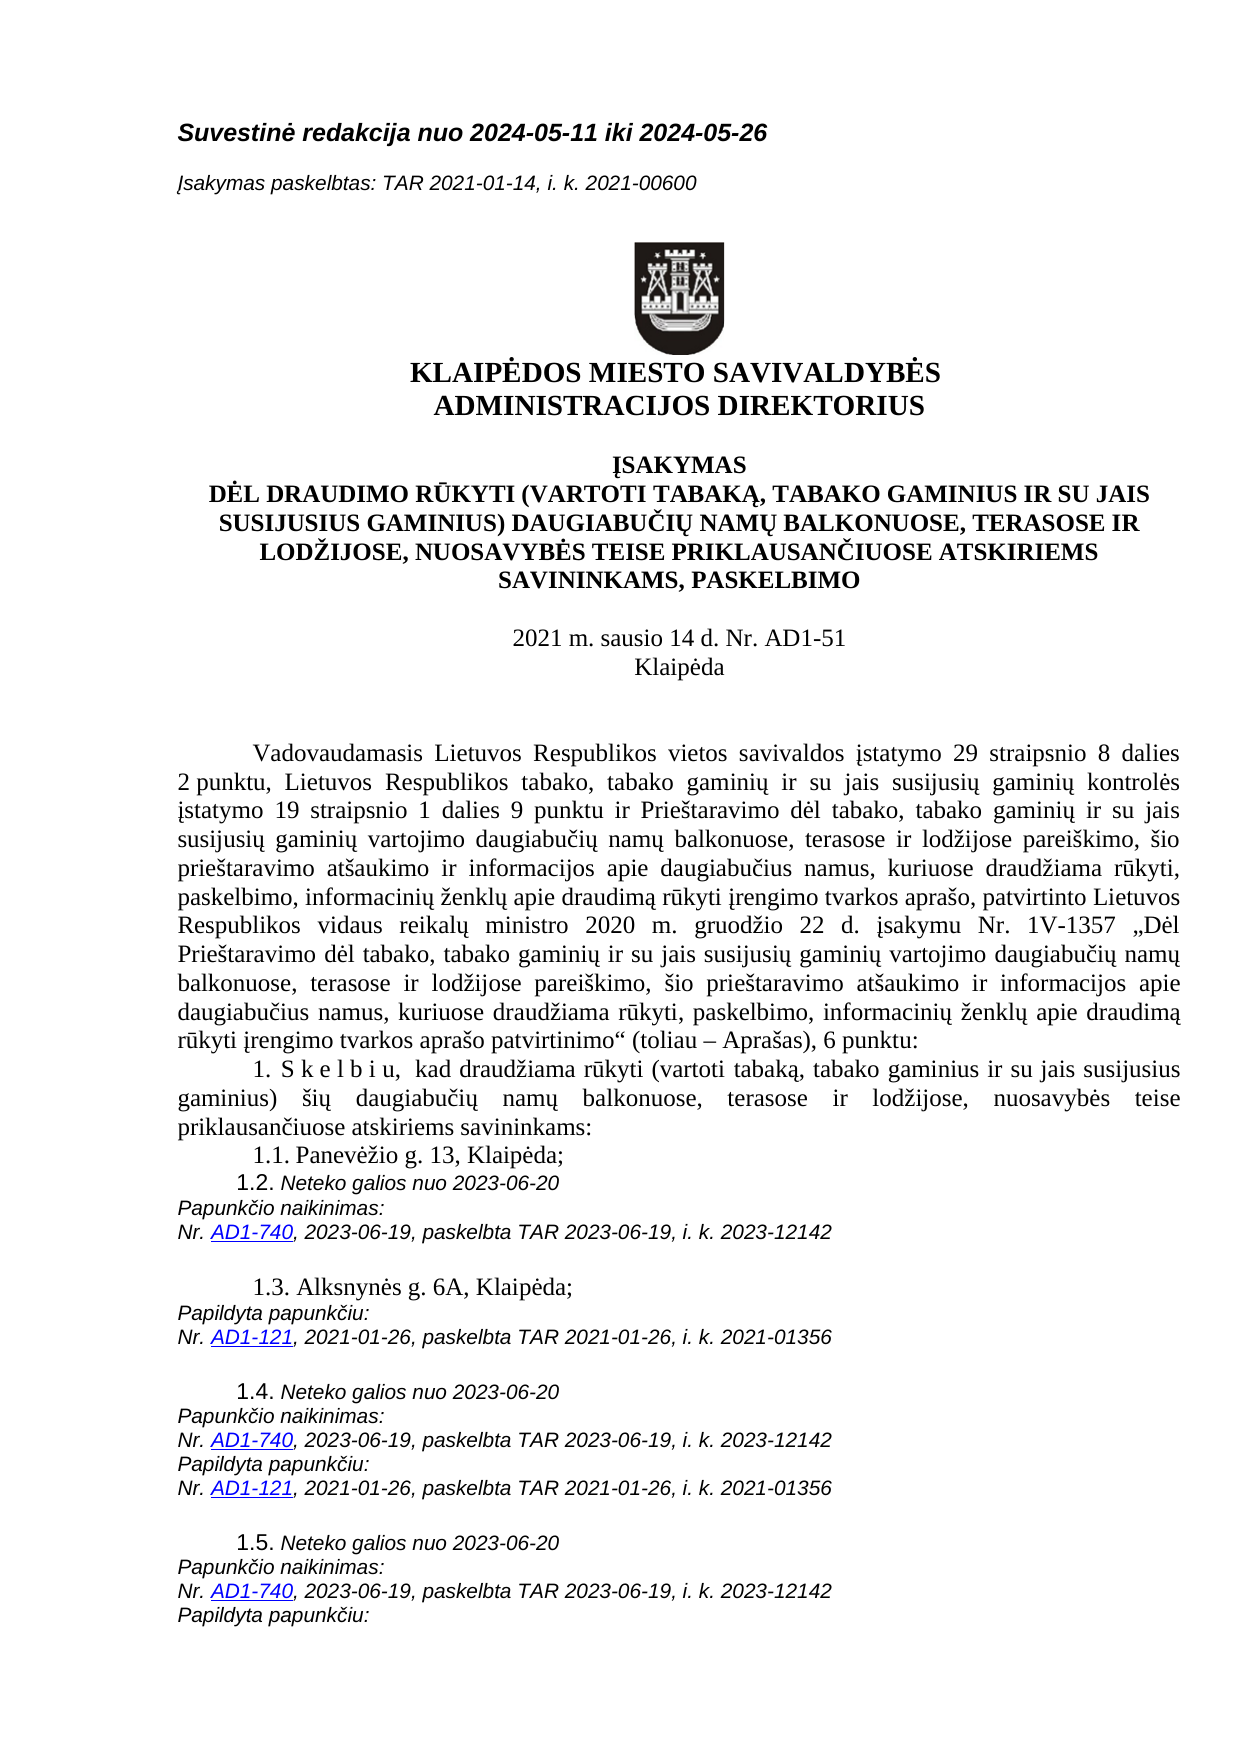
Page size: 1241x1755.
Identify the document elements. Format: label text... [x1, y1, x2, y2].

text Papildyta papunkčiu: [177, 1301, 1181, 1325]
text Klaipėda [177, 652, 1181, 681]
text Nr. AD1-740, 2023-06-19, paskelbta TAR 2023-06-19, i. k. 2023-12142 [177, 1428, 1181, 1452]
text KLAIPĖDOS MIESTO SAVIVALDYBĖS [177, 355, 1181, 388]
text Suvestinė redakcija nuo 2024-05-11 iki 2024-05-26 [177, 118, 1181, 147]
text Papildyta papunkčiu: [177, 1452, 1181, 1476]
text Nr. AD1-121, 2021-01-26, paskelbta TAR 2021-01-26, i. k. 2021-01356 [177, 1476, 1181, 1500]
text Papunkčio naikinimas: [177, 1404, 1181, 1428]
text Įsakymas paskelbtas: TAR 2021-01-14, i. k. 2021-00600 [177, 171, 1181, 195]
text 1.5. Neteko galios nuo 2023-06-20 [177, 1529, 1181, 1555]
text Nr. AD1-740, 2023-06-19, paskelbta TAR 2023-06-19, i. k. 2023-12142 [177, 1579, 1181, 1603]
text Papunkčio naikinimas: [177, 1196, 1181, 1220]
text 2021 m. sausio 14 d. Nr. AD1-51 [177, 623, 1181, 652]
text DĖL DRAUDIMO RŪKYTI (VARTOTI TABAKĄ, TABAKO GAMINIUS IR SU JAIS SUSIJUSIUS GAMINIUS) DAUGIABUČIŲ NAMŲ BALKONUOSE, TERASOSE IR LODŽIJOSE, NUOSAVYBĖS TEISE PRIKLAUSANČIUOSE ATSKIRIEMS SAVININKAMS, PASKELBIMO [177, 479, 1181, 594]
text 1. Skelbiu, kad draudžiama rūkyti (vartoti tabaką, tabako gaminius ir su jais susijusius gaminius) šių daugiabučių namų balkonuose, terasose ir lodžijose, nuosavybės teise priklausančiuose atskiriems savininkams: [177, 1054, 1181, 1141]
text Vadovaudamasis Lietuvos Respublikos vietos savivaldos įstatymo 29 straipsnio 8 dalies 2 punktu, Lietuvos Respublikos tabako, tabako gaminių ir su jais susijusių gaminių kontrolės įstatymo 19 straipsnio 1 dalies 9 punktu ir Prieštaravimo dėl tabako, tabako gaminių ir su jais susijusių gaminių vartojimo daugiabučių namų balkonuose, terasose ir lodžijose pareiškimo, šio prieštaravimo atšaukimo ir informacijos apie daugiabučius namus, kuriuose draudžiama rūkyti, paskelbimo, informacinių ženklų apie draudimą rūkyti įrengimo tvarkos aprašo, patvirtinto Lietuvos Respublikos vidaus reikalų ministro 2020 m. gruodžio 22 d. įsakymu Nr. 1V-1357 „Dėl Prieštaravimo dėl tabako, tabako gaminių ir su jais susijusių gaminių vartojimo daugiabučių namų balkonuose, terasose ir lodžijose pareiškimo, šio prieštaravimo atšaukimo ir informacijos apie daugiabučius namus, kuriuose draudžiama rūkyti, paskelbimo, informacinių ženklų apie draudimą rūkyti įrengimo tvarkos aprašo patvirtinimo“ (toliau – Aprašas), 6 punktu: [177, 738, 1181, 1054]
text Papunkčio naikinimas: [177, 1555, 1181, 1579]
text 1.2. Neteko galios nuo 2023-06-20 [177, 1169, 1181, 1196]
text 1.4. Neteko galios nuo 2023-06-20 [177, 1378, 1181, 1404]
text Nr. AD1-121, 2021-01-26, paskelbta TAR 2021-01-26, i. k. 2021-01356 [177, 1325, 1181, 1349]
text 1.1. Panevėžio g. 13, Klaipėda; [177, 1141, 1181, 1169]
text Papildyta papunkčiu: [177, 1603, 1181, 1627]
text 1.3. Alksnynės g. 6A, Klaipėda; [177, 1272, 1181, 1301]
text Nr. AD1-740, 2023-06-19, paskelbta TAR 2023-06-19, i. k. 2023-12142 [177, 1220, 1181, 1244]
text ĮSAKYMAS [177, 451, 1181, 479]
text ADMINISTRACIJOS DIREKTORIUS [177, 388, 1181, 422]
